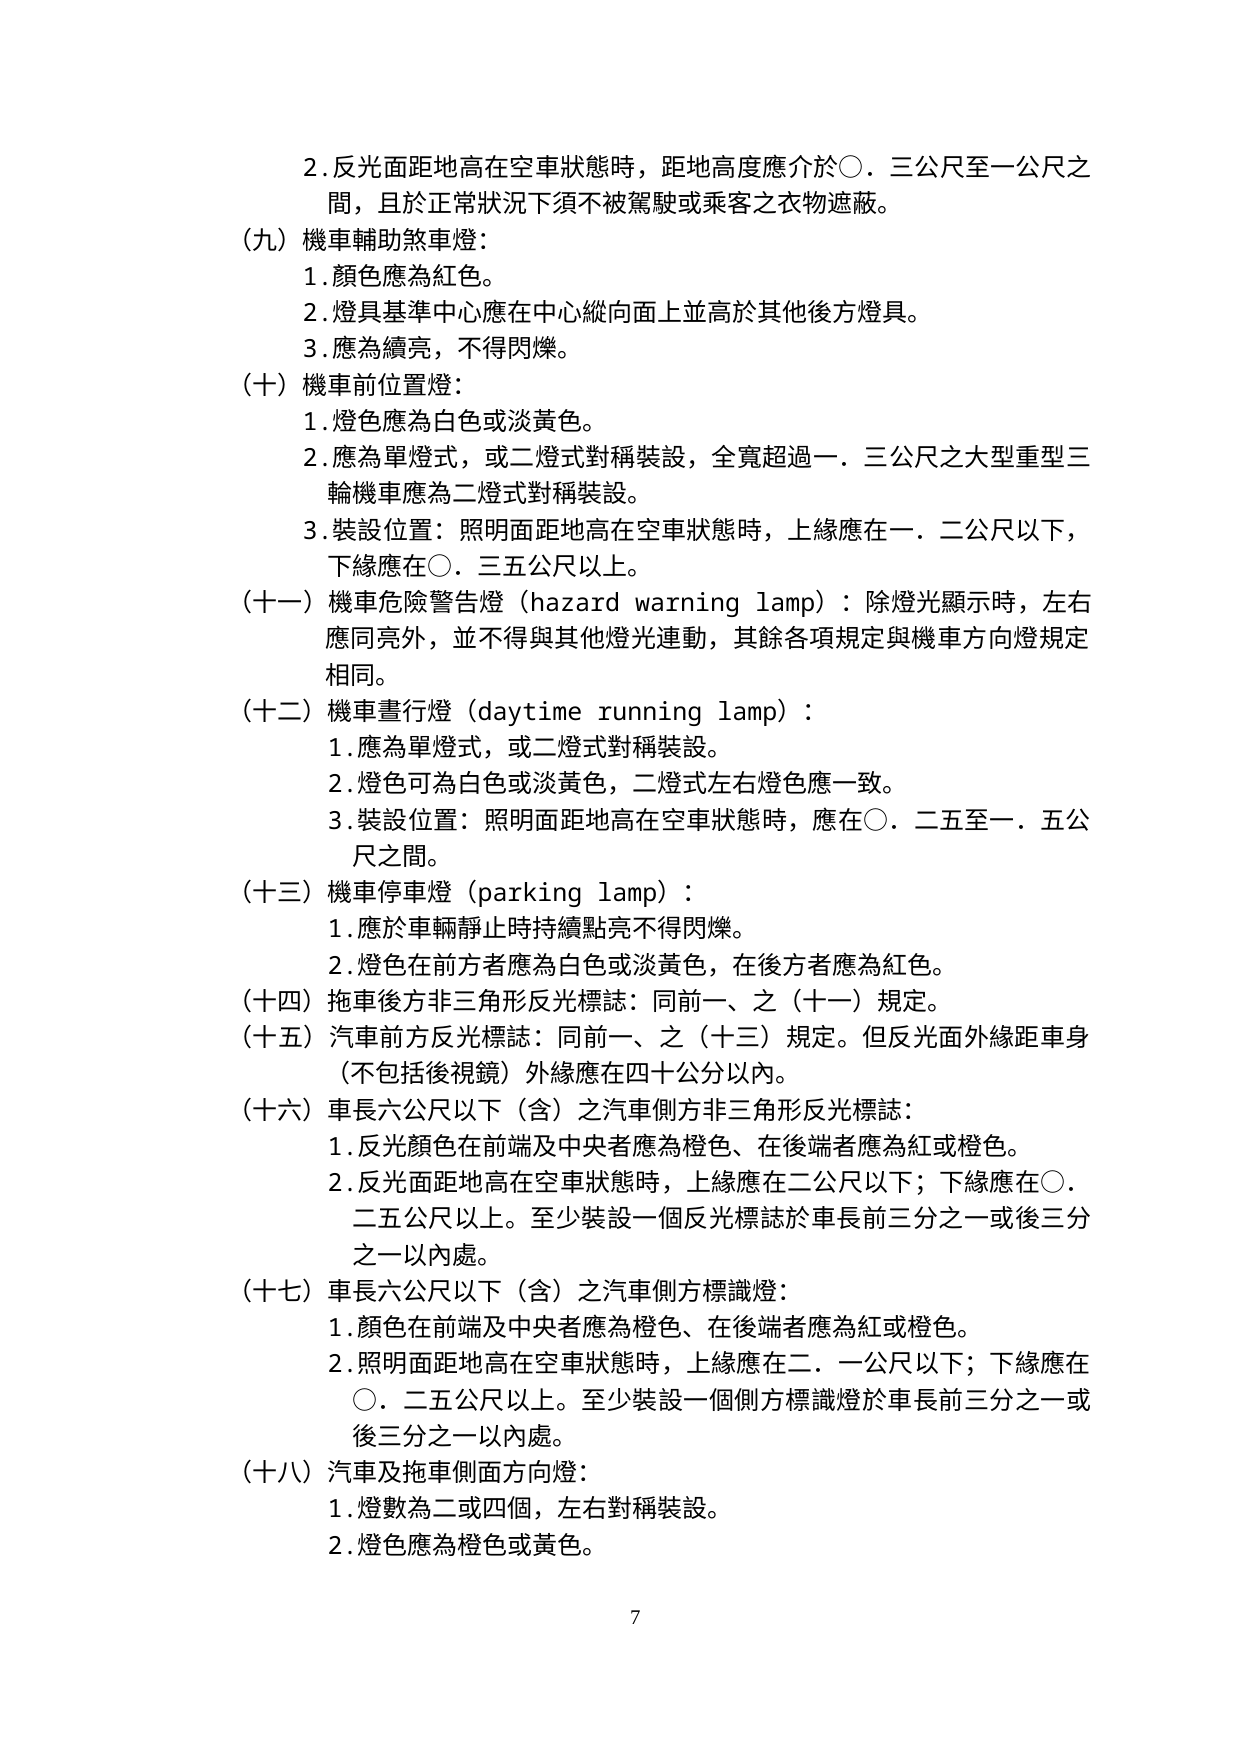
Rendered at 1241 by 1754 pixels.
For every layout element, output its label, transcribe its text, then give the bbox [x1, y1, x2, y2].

text 2.燈色可為白色或淡黃色，二燈式左右燈色應一致。 [327, 764, 1092, 800]
text 3.裝設位置：照明面距地高在空車狀態時，應在○．二五至一．五公尺之間。 [327, 800, 1092, 873]
text （十八）汽車及拖車側面方向燈： [227, 1453, 1092, 1489]
text 2.應為單燈式，或二燈式對稱裝設，全寬超過一．三公尺之大型重型三輪機車應為二燈式對稱裝設。 [302, 438, 1092, 510]
text 1.顏色應為紅色。 [302, 256, 1092, 293]
text 1.燈數為二或四個，左右對稱裝設。 [327, 1489, 1092, 1525]
text 1.應於車輛靜止時持續點亮不得閃爍。 [327, 909, 1092, 945]
text 2.燈色在前方者應為白色或淡黃色，在後方者應為紅色。 [327, 945, 1092, 981]
text （十三）機車停車燈（parking lamp）： [227, 873, 1092, 909]
text （十四）拖車後方非三角形反光標誌：同前一、之（十一）規定。 [227, 981, 1092, 1018]
text （十二）機車晝行燈（daytime running lamp）： [227, 691, 1092, 728]
text 3.裝設位置：照明面距地高在空車狀態時，上緣應在一．二公尺以下，下緣應在○．三五公尺以上。 [302, 510, 1092, 583]
text 1.應為單燈式，或二燈式對稱裝設。 [327, 728, 1092, 764]
text （十七）車長六公尺以下（含）之汽車側方標識燈： [227, 1271, 1092, 1308]
text 2.燈色應為橙色或黃色。 [327, 1525, 1092, 1561]
text 1.燈色應為白色或淡黃色。 [302, 401, 1092, 438]
text 1.顏色在前端及中央者應為橙色、在後端者應為紅或橙色。 [327, 1308, 1092, 1344]
text （九）機車輔助煞車燈： [227, 220, 1092, 256]
text 1.反光顏色在前端及中央者應為橙色、在後端者應為紅或橙色。 [327, 1126, 1092, 1163]
text （十一）機車危險警告燈（hazard warning lamp）：除燈光顯示時，左右應同亮外，並不得與其他燈光連動，其餘各項規定與機車方向燈規定相同。 [227, 583, 1092, 691]
text （十）機車前位置燈： [227, 365, 1092, 401]
text 2.照明面距地高在空車狀態時，上緣應在二．一公尺以下；下緣應在○．二五公尺以上。至少裝設一個側方標識燈於車長前三分之一或後三分之一以內處。 [327, 1344, 1092, 1453]
text 2.反光面距地高在空車狀態時，上緣應在二公尺以下；下緣應在○．二五公尺以上。至少裝設一個反光標誌於車長前三分之一或後三分之一以內處。 [327, 1163, 1092, 1271]
text 3.應為續亮，不得閃爍。 [302, 329, 1092, 365]
text 2.燈具基準中心應在中心縱向面上並高於其他後方燈具。 [302, 293, 1092, 329]
text 2.反光面距地高在空車狀態時，距地高度應介於○．三公尺至一公尺之間，且於正常狀況下須不被駕駛或乘客之衣物遮蔽。 [302, 148, 1092, 220]
text （十六）車長六公尺以下（含）之汽車側方非三角形反光標誌： [227, 1090, 1092, 1126]
text （十五）汽車前方反光標誌：同前一、之（十三）規定。但反光面外緣距車身（不包括後視鏡）外緣應在四十公分以內。 [227, 1018, 1092, 1090]
